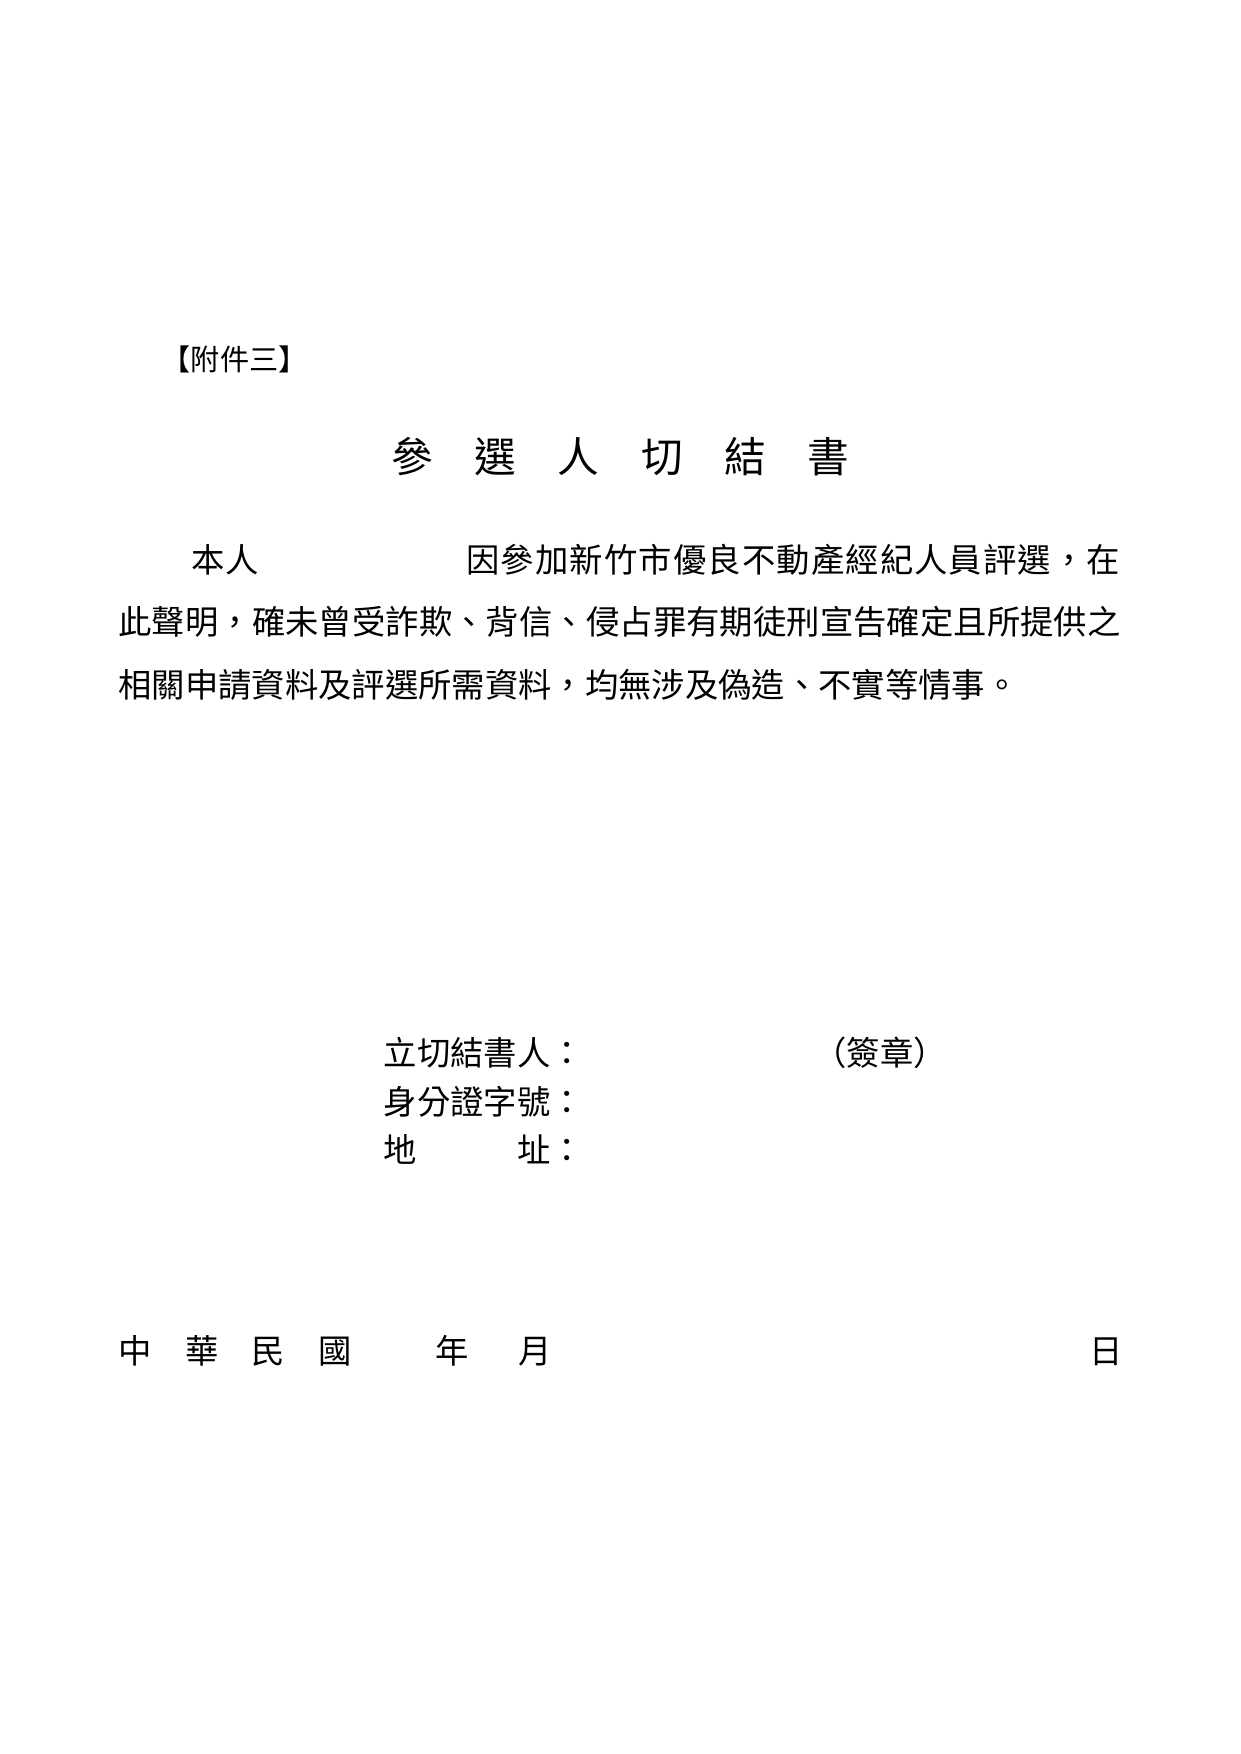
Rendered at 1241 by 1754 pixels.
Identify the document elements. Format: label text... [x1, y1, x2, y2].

text 中 華 民 國 年 月 日 [118, 1325, 1122, 1373]
text 立切結書人： （簽章） [118, 1027, 1122, 1075]
text 參 選 人 切 結 書 [118, 424, 1122, 484]
text 地 址： [118, 1124, 1122, 1172]
text 【附件三】 [161, 337, 318, 379]
text 本人 因參加新竹市優良不動產經紀人員評選，在此聲明，確未曾受詐欺、背信、侵占罪有期徒刑宣告確定且所提供之相關申請資料及評選所需資料，均無涉及偽造、不實等情事。 [118, 522, 1122, 709]
text 身分證字號： [118, 1075, 1122, 1124]
text [146, 329, 333, 417]
